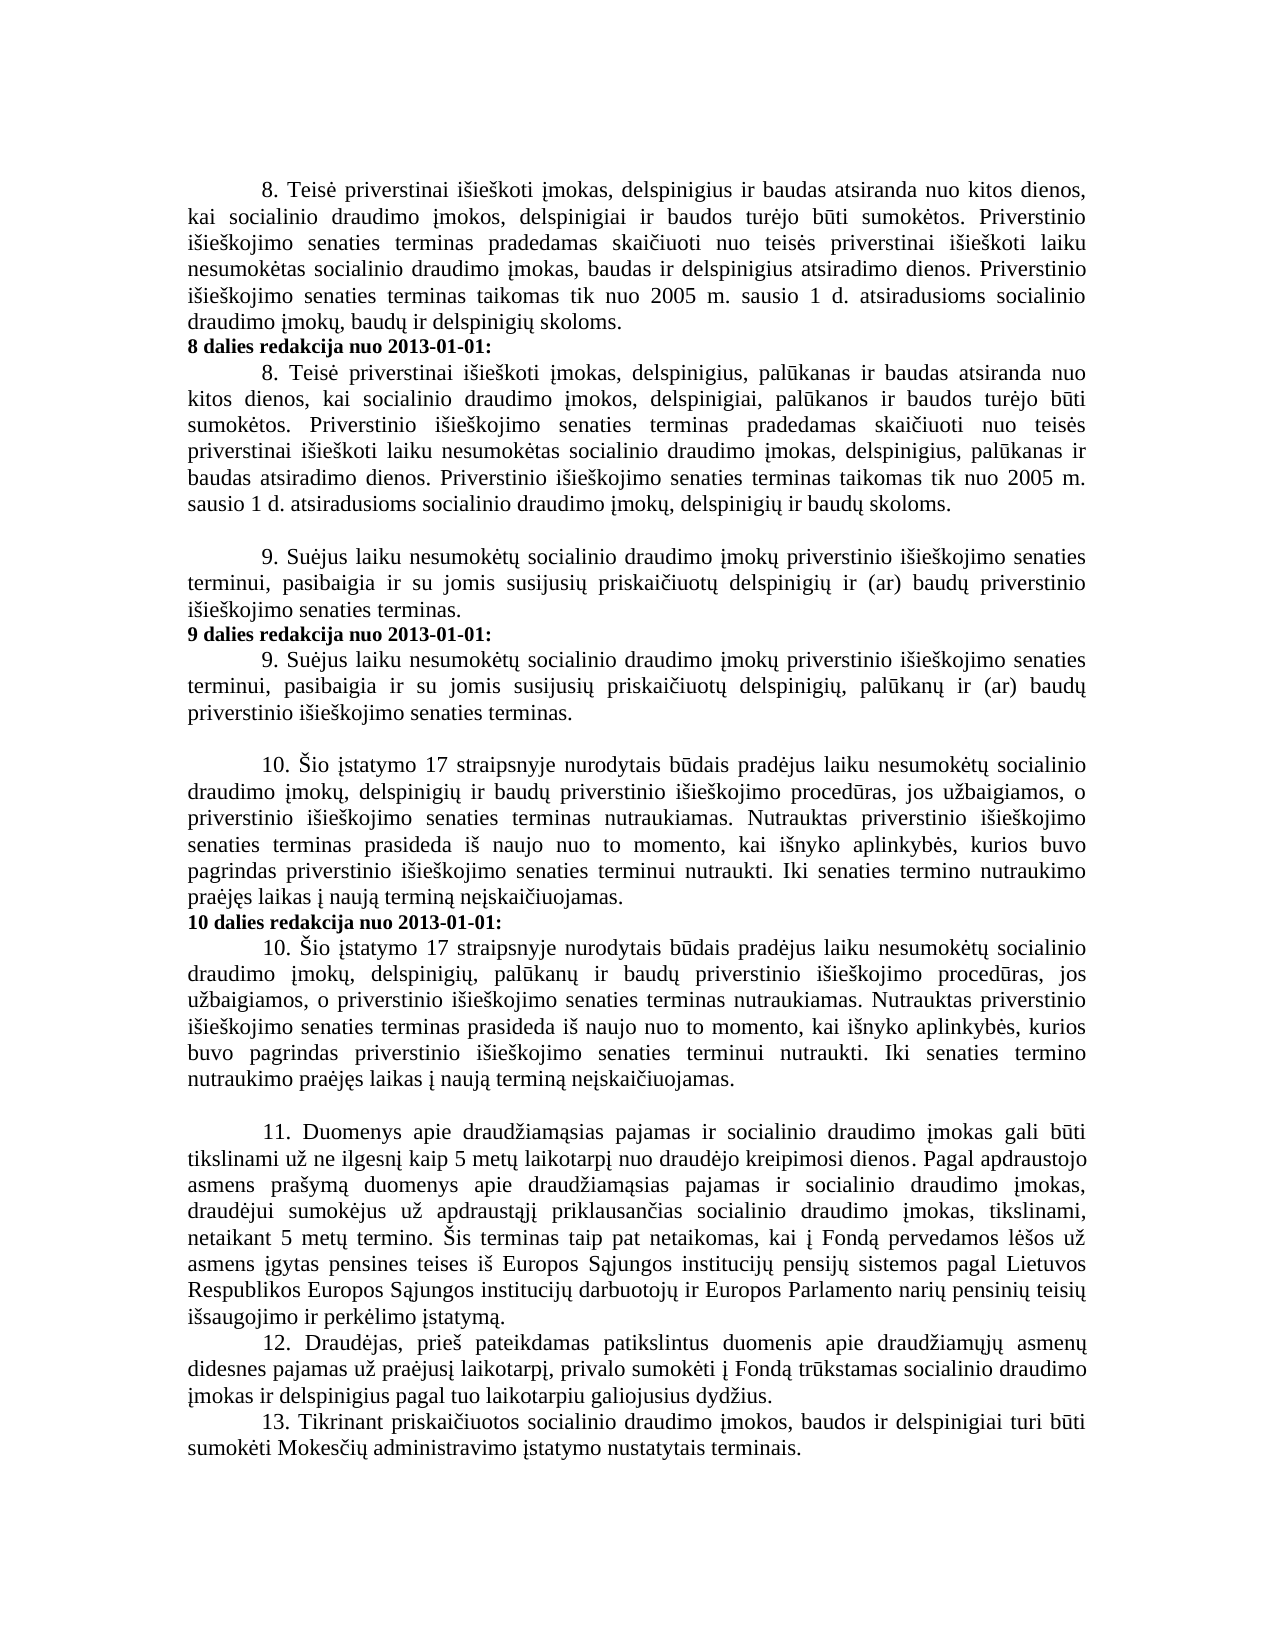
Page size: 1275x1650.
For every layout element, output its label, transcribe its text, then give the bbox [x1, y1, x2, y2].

text 9. Suėjus laiku nesumokėtų socialinio draudimo įmokų priverstinio išieškojimo senaties terminui, pasibaigia ir su jomis susijusių priskaičiuotų delspinigių ir (ar) baudų priverstinio išieškojimo senaties terminas. [187, 543, 1087, 622]
text 10 dalies redakcija nuo 2013-01-01: [187, 910, 1087, 934]
text 13. Tikrinant priskaičiuotos socialinio draudimo įmokos, baudos ir delspinigiai turi būti sumokėti Mokesčių administravimo įstatymo nustatytais terminais. [187, 1408, 1087, 1461]
text 8 dalies redakcija nuo 2013-01-01: [187, 334, 1087, 358]
text 10. Šio įstatymo 17 straipsnyje nurodytais būdais pradėjus laiku nesumokėtų socialinio draudimo įmokų, delspinigių, palūkanų ir baudų priverstinio išieškojimo procedūras, jos užbaigiamos, o priverstinio išieškojimo senaties terminas nutraukiamas. Nutrauktas priverstinio išieškojimo senaties terminas prasideda iš naujo nuo to momento, kai išnyko aplinkybės, kurios buvo pagrindas priverstinio išieškojimo senaties terminui nutraukti. Iki senaties termino nutraukimo praėjęs laikas į naują terminą neįskaičiuojamas. [187, 934, 1087, 1092]
text 12. Draudėjas, prieš pateikdamas patikslintus duomenis apie draudžiamųjų asmenų didesnes pajamas už praėjusį laikotarpį, privalo sumokėti į Fondą trūkstamas socialinio draudimo įmokas ir delspinigius pagal tuo laikotarpiu galiojusius dydžius. [187, 1329, 1088, 1408]
text 10. Šio įstatymo 17 straipsnyje nurodytais būdais pradėjus laiku nesumokėtų socialinio draudimo įmokų, delspinigių ir baudų priverstinio išieškojimo procedūras, jos užbaigiamos, o priverstinio išieškojimo senaties terminas nutraukiamas. Nutrauktas priverstinio išieškojimo senaties terminas prasideda iš naujo nuo to momento, kai išnyko aplinkybės, kurios buvo pagrindas priverstinio išieškojimo senaties terminui nutraukti. Iki senaties termino nutraukimo praėjęs laikas į naują terminą neįskaičiuojamas. [187, 752, 1087, 910]
text 9 dalies redakcija nuo 2013-01-01: [187, 622, 1087, 646]
text 11. Duomenys apie draudžiamąsias pajamas ir socialinio draudimo įmokas gali būti tikslinami už ne ilgesnį kaip 5 metų laikotarpį nuo draudėjo kreipimosi dienos. Pagal apdraustojo asmens prašymą duomenys apie draudžiamąsias pajamas ir socialinio draudimo įmokas, draudėjui sumokėjus už apdraustąjį priklausančias socialinio draudimo įmokas, tikslinami, netaikant 5 metų termino. Šis terminas taip pat netaikomas, kai į Fondą pervedamos lėšos už asmens įgytas pensines teises iš Europos Sąjungos institucijų pensijų sistemos pagal Lietuvos Respublikos Europos Sąjungos institucijų darbuotojų ir Europos Parlamento narių pensinių teisių išsaugojimo ir perkėlimo įstatymą. [187, 1118, 1087, 1329]
text 9. Suėjus laiku nesumokėtų socialinio draudimo įmokų priverstinio išieškojimo senaties terminui, pasibaigia ir su jomis susijusių priskaičiuotų delspinigių, palūkanų ir (ar) baudų priverstinio išieškojimo senaties terminas. [187, 646, 1087, 725]
text 8. Teisė priverstinai išieškoti įmokas, delspinigius ir baudas atsiranda nuo kitos dienos, kai socialinio draudimo įmokos, delspinigiai ir baudos turėjo būti sumokėtos. Priverstinio išieškojimo senaties terminas pradedamas skaičiuoti nuo teisės priverstinai išieškoti laiku nesumokėtas socialinio draudimo įmokas, baudas ir delspinigius atsiradimo dienos. Priverstinio išieškojimo senaties terminas taikomas tik nuo 2005 m. sausio 1 d. atsiradusioms socialinio draudimo įmokų, baudų ir delspinigių skoloms. [187, 176, 1087, 334]
text 8. Teisė priverstinai išieškoti įmokas, delspinigius, palūkanas ir baudas atsiranda nuo kitos dienos, kai socialinio draudimo įmokos, delspinigiai, palūkanos ir baudos turėjo būti sumokėtos. Priverstinio išieškojimo senaties terminas pradedamas skaičiuoti nuo teisės priverstinai išieškoti laiku nesumokėtas socialinio draudimo įmokas, delspinigius, palūkanas ir baudas atsiradimo dienos. Priverstinio išieškojimo senaties terminas taikomas tik nuo 2005 m. sausio 1 d. atsiradusioms socialinio draudimo įmokų, delspinigių ir baudų skoloms. [187, 358, 1087, 517]
